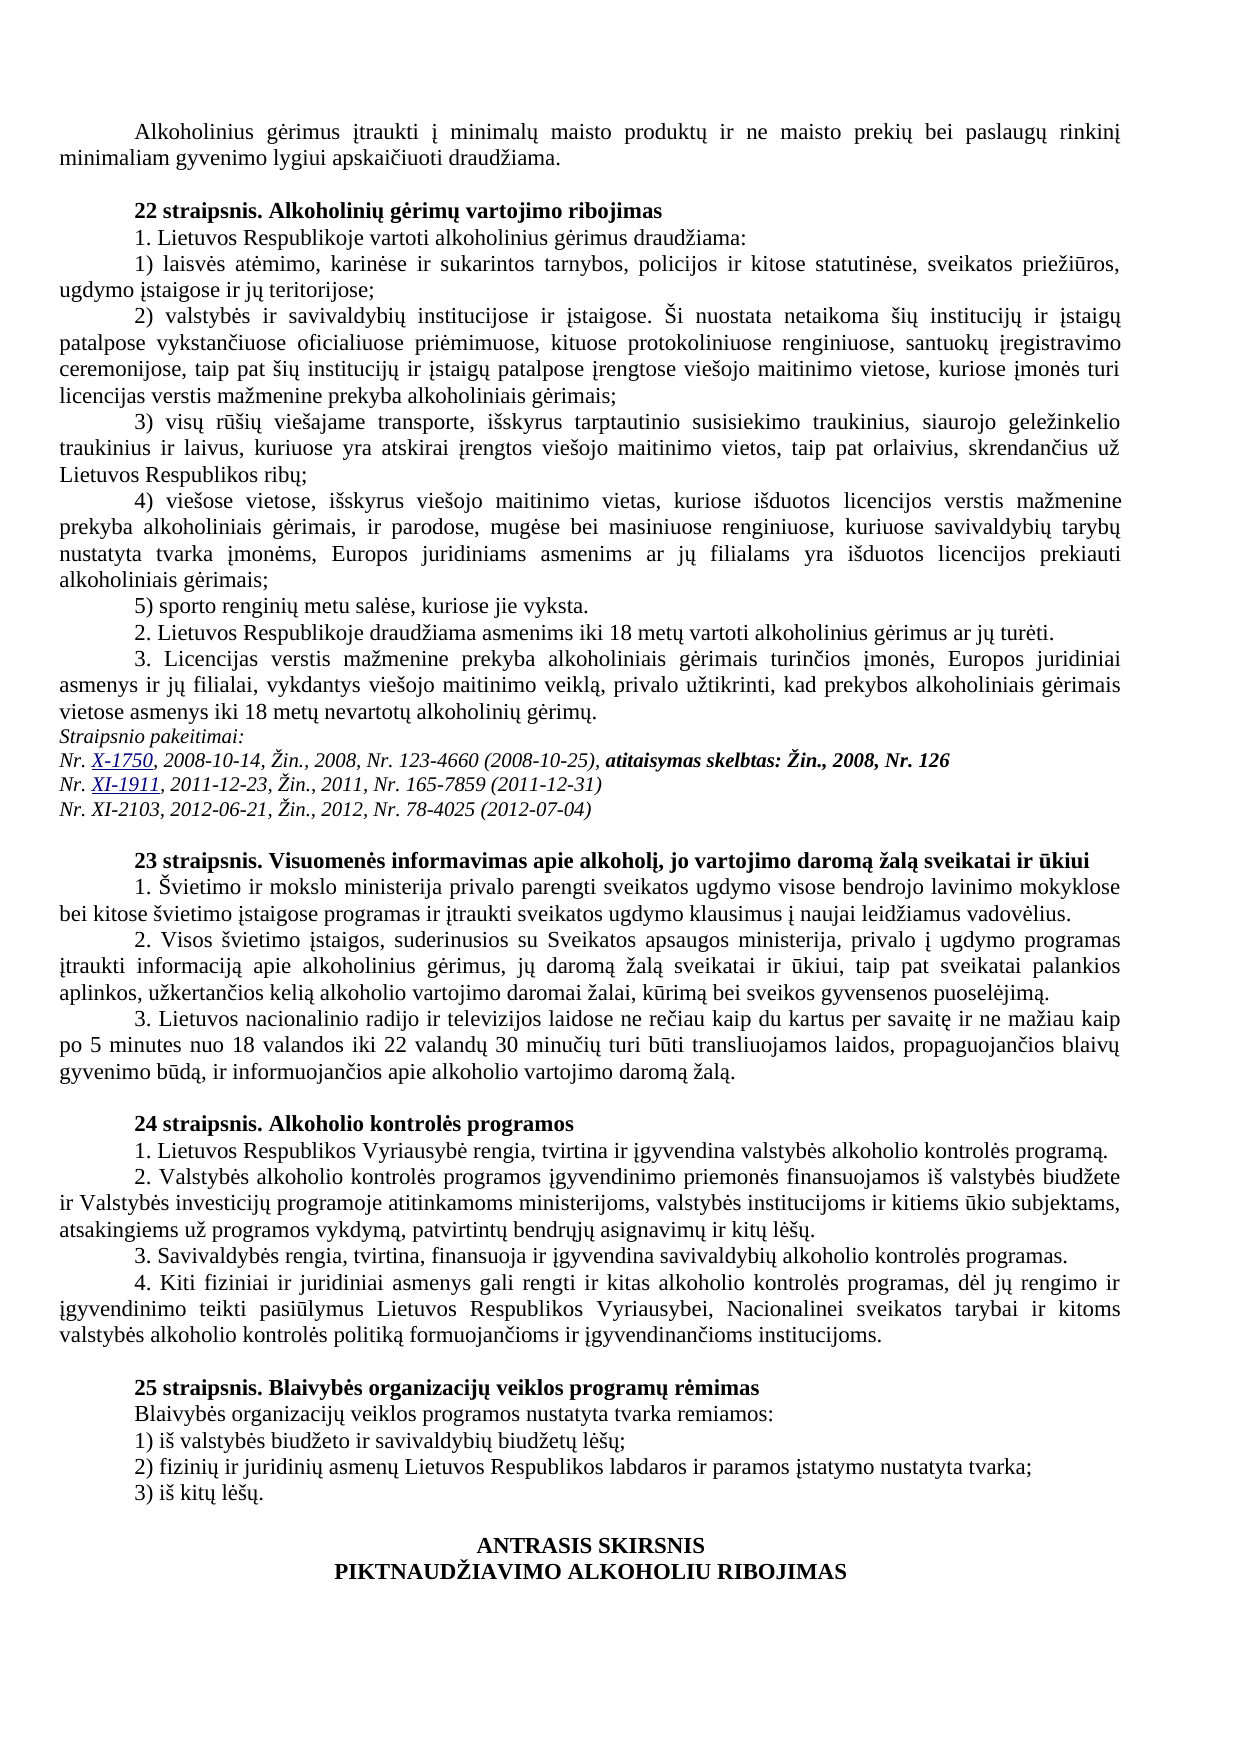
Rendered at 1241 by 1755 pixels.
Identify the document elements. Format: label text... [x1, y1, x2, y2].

text 2) valstybės ir savivaldybių institucijose ir įstaigose. Ši nuostata netaikoma šių institucijų ir įstaigų patalpose vykstančiuose oficialiuose priėmimuose, kituose protokoliniuose renginiuose, santuokų įregistravimo ceremonijose, taip pat šių institucijų ir įstaigų patalpose įrengtose viešojo maitinimo vietose, kuriose įmonės turi licencijas verstis mažmenine prekyba alkoholiniais gėrimais; [59, 303, 1122, 408]
text 4) viešose vietose, išskyrus viešojo maitinimo vietas, kuriose išduotos licencijos verstis mažmenine prekyba alkoholiniais gėrimais, ir parodose, mugėse bei masiniuose renginiuose, kuriuose savivaldybių tarybų nustatyta tvarka įmonėms, Europos juridiniams asmenims ar jų filialams yra išduotos licencijos prekiauti alkoholiniais gėrimais; [59, 487, 1122, 592]
text Straipsnio pakeitimai: [59, 724, 1122, 748]
text Blaivybės organizacijų veiklos programos nustatyta tvarka remiamos: [59, 1400, 1122, 1427]
text Nr. XI-2103, 2012-06-21, Žin., 2012, Nr. 78-4025 (2012-07-04) [59, 796, 1122, 821]
text Alkoholinius gėrimus įtraukti į minimalų maisto produktų ir ne maisto prekių bei paslaugų rinkinį minimaliam gyvenimo lygiui apskaičiuoti draudžiama. [59, 118, 1122, 171]
text Nr. X-1750, 2008-10-14, Žin., 2008, Nr. 123-4660 (2008-10-25), atitaisymas skelbtas: Žin., 2008, Nr. 126 [59, 748, 1122, 772]
text 3. Licencijas verstis mažmenine prekyba alkoholiniais gėrimais turinčios įmonės, Europos juridiniai asmenys ir jų filialai, vykdantys viešojo maitinimo veiklą, privalo užtikrinti, kad prekybos alkoholiniais gėrimais vietose asmenys iki 18 metų nevartotų alkoholinių gėrimų. [59, 645, 1122, 724]
text 4. Kiti fiziniai ir juridiniai asmenys gali rengti ir kitas alkoholio kontrolės programas, dėl jų rengimo ir įgyvendinimo teikti pasiūlymus Lietuvos Respublikos Vyriausybei, Nacionalinei sveikatos tarybai ir kitoms valstybės alkoholio kontrolės politiką formuojančioms ir įgyvendinančioms institucijoms. [59, 1268, 1122, 1348]
text PIKTNAUDŽIAVIMO ALKOHOLIU RIBOJIMAS [59, 1558, 1122, 1585]
text 2) fizinių ir juridinių asmenų Lietuvos Respublikos labdaros ir paramos įstatymo nustatyta tvarka; [59, 1453, 1122, 1479]
text 1) iš valstybės biudžeto ir savivaldybių biudžetų lėšų; [59, 1427, 1122, 1453]
text 2. Visos švietimo įstaigos, suderinusios su Sveikatos apsaugos ministerija, privalo į ugdymo programas įtraukti informaciją apie alkoholinius gėrimus, jų daromą žalą sveikatai ir ūkiui, taip pat sveikatai palankios aplinkos, užkertančios kelią alkoholio vartojimo daromai žalai, kūrimą bei sveikos gyvensenos puoselėjimą. [59, 926, 1122, 1005]
text 1. Švietimo ir mokslo ministerija privalo parengti sveikatos ugdymo visose bendrojo lavinimo mokyklose bei kitose švietimo įstaigose programas ir įtraukti sveikatos ugdymo klausimus į naujai leidžiamus vadovėlius. [59, 873, 1122, 926]
text 2. Valstybės alkoholio kontrolės programos įgyvendinimo priemonės finansuojamos iš valstybės biudžete ir Valstybės investicijų programoje atitinkamoms ministerijoms, valstybės institucijoms ir kitiems ūkio subjektams, atsakingiems už programos vykdymą, patvirtintų bendrųjų asignavimų ir kitų lėšų. [59, 1163, 1122, 1242]
text 3. Lietuvos nacionalinio radijo ir televizijos laidose ne rečiau kaip du kartus per savaitę ir ne mažiau kaip po 5 minutes nuo 18 valandos iki 22 valandų 30 minučių turi būti transliuojamos laidos, propaguojančios blaivų gyvenimo būdą, ir informuojančios apie alkoholio vartojimo daromą žalą. [59, 1005, 1122, 1084]
text ANTRASIS SKIRSNIS [59, 1532, 1122, 1558]
text 3) iš kitų lėšų. [59, 1479, 1122, 1506]
text 25 straipsnis. Blaivybės organizacijų veiklos programų rėmimas [59, 1374, 1122, 1400]
text 1. Lietuvos Respublikos Vyriausybė rengia, tvirtina ir įgyvendina valstybės alkoholio kontrolės programą. [59, 1137, 1122, 1163]
text 3) visų rūšių viešajame transporte, išskyrus tarptautinio susisiekimo traukinius, siaurojo geležinkelio traukinius ir laivus, kuriuose yra atskirai įrengtos viešojo maitinimo vietos, taip pat orlaivius, skrendančius už Lietuvos Respublikos ribų; [59, 408, 1122, 487]
text Nr. XI-1911, 2011-12-23, Žin., 2011, Nr. 165-7859 (2011-12-31) [59, 772, 1122, 796]
text 2. Lietuvos Respublikoje draudžiama asmenims iki 18 metų vartoti alkoholinius gėrimus ar jų turėti. [59, 619, 1122, 645]
text 3. Savivaldybės rengia, tvirtina, finansuoja ir įgyvendina savivaldybių alkoholio kontrolės programas. [59, 1242, 1122, 1268]
text 24 straipsnis. Alkoholio kontrolės programos [59, 1110, 1122, 1137]
text 23 straipsnis. Visuomenės informavimas apie alkoholį, jo vartojimo daromą žalą sveikatai ir ūkiui [134, 847, 1122, 873]
text 1) laisvės atėmimo, karinėse ir sukarintos tarnybos, policijos ir kitose statutinėse, sveikatos priežiūros, ugdymo įstaigose ir jų teritorijose; [59, 250, 1122, 303]
text 1. Lietuvos Respublikoje vartoti alkoholinius gėrimus draudžiama: [59, 223, 1122, 250]
text 22 straipsnis. Alkoholinių gėrimų vartojimo ribojimas [59, 197, 1122, 223]
text 5) sporto renginių metu salėse, kuriose jie vyksta. [59, 592, 1122, 619]
